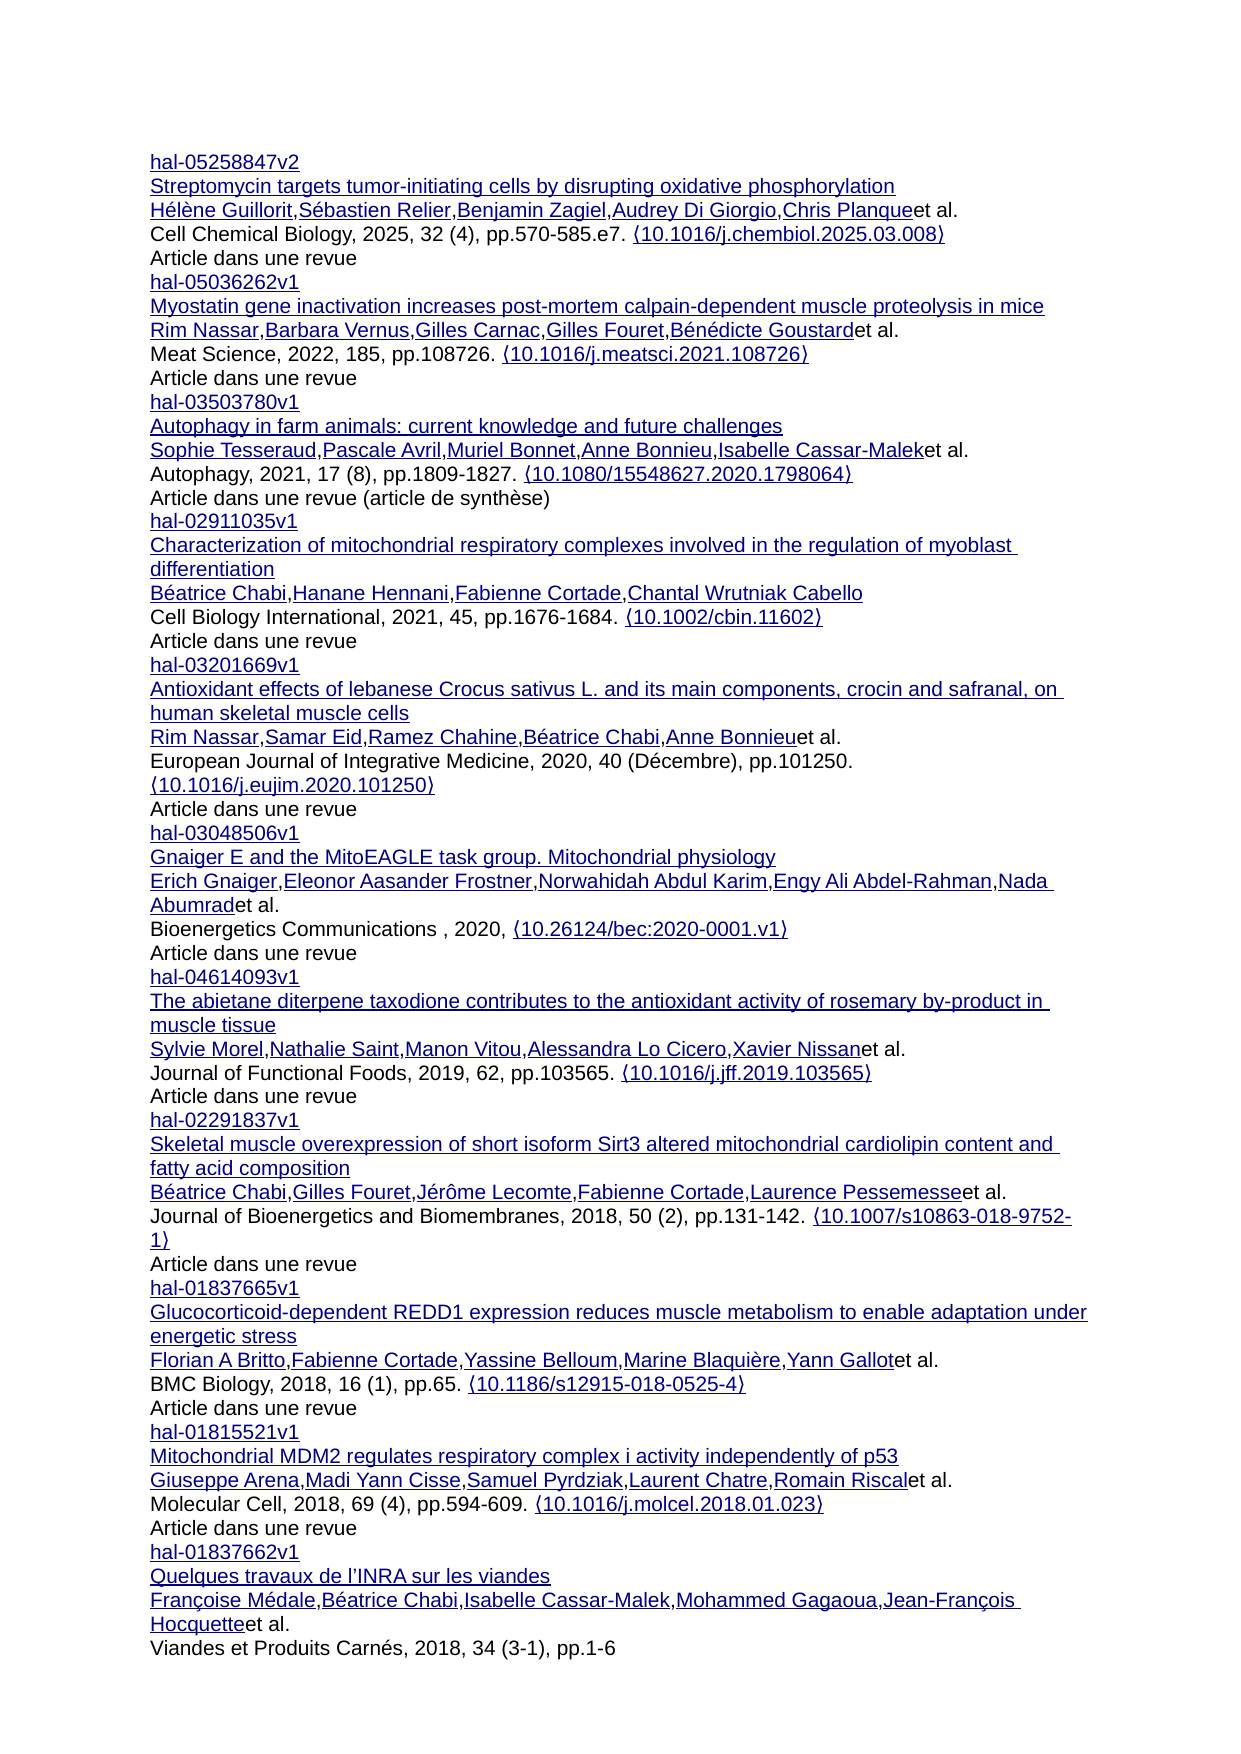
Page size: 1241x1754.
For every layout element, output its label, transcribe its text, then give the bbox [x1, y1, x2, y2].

table_cell Myostatin gene inactivation increases post-mortem calpain-dependent muscle proteolysis in mice Rim Nassar,Barbara Vernus,Gilles Carnac,Gilles Fouret,Bénédicte Goustardet al. Meat Science, 2022, 185, pp.108726. ⟨10.1016/j.meatsci.2021.108726⟩ Article dans une revue hal-03503780v1 [150, 294, 1090, 413]
table_cell Streptomycin targets tumor-initiating cells by disrupting oxidative phosphorylation Hélène Guillorit,Sébastien Relier,Benjamin Zagiel,Audrey Di Giorgio,Chris Planqueet al. Cell Chemical Biology, 2025, 32 (4), pp.570-585.e7. ⟨10.1016/j.chembiol.2025.03.008⟩ Article dans une revue hal-05036262v1 [150, 174, 1090, 294]
table_cell Antioxidant effects of lebanese Crocus sativus L. and its main components, crocin and safranal, on human skeletal muscle cells Rim Nassar,Samar Eid,Ramez Chahine,Béatrice Chabi,Anne Bonnieuet al. European Journal of Integrative Medicine, 2020, 40 (Décembre), pp.101250. ⟨10.1016/j.eujim.2020.101250⟩ Article dans une revue hal-03048506v1 [150, 677, 1090, 845]
table_cell The abietane diterpene taxodione contributes to the antioxidant activity of rosemary by-product in muscle tissue Sylvie Morel,Nathalie Saint,Manon Vitou,Alessandra Lo Cicero,Xavier Nissanet al. Journal of Functional Foods, 2019, 62, pp.103565. ⟨10.1016/j.jff.2019.103565⟩ Article dans une revue hal-02291837v1 [150, 989, 1090, 1132]
table_cell Glucocorticoid-dependent REDD1 expression reduces muscle metabolism to enable adaptation under energetic stress Florian A Britto,Fabienne Cortade,Yassine Belloum,Marine Blaquière,Yann Gallotet al. BMC Biology, 2018, 16 (1), pp.65. ⟨10.1186/s12915-018-0525-4⟩ Article dans une revue hal-01815521v1 [150, 1300, 1090, 1444]
table_cell hal-05258847v2 [150, 150, 1090, 174]
table_cell Gnaiger E and the MitoEAGLE task group. Mitochondrial physiology Erich Gnaiger,Eleonor Aasander Frostner,Norwahidah Abdul Karim,Engy Ali Abdel-Rahman,Nada Abumradet al. Bioenergetics Communications , 2020, ⟨10.26124/bec:2020-0001.v1⟩ Article dans une revue hal-04614093v1 [150, 845, 1090, 988]
table_cell Characterization of mitochondrial respiratory complexes involved in the regulation of myoblast differentiation Béatrice Chabi,Hanane Hennani,Fabienne Cortade,Chantal Wrutniak Cabello Cell Biology International, 2021, 45, pp.1676-1684. ⟨10.1002/cbin.11602⟩ Article dans une revue hal-03201669v1 [150, 533, 1090, 677]
table_cell Autophagy in farm animals: current knowledge and future challenges Sophie Tesseraud,Pascale Avril,Muriel Bonnet,Anne Bonnieu,Isabelle Cassar-Maleket al. Autophagy, 2021, 17 (8), pp.1809-1827. ⟨10.1080/15548627.2020.1798064⟩ Article dans une revue (article de synthèse) hal-02911035v1 [150, 414, 1090, 533]
table_cell Mitochondrial MDM2 regulates respiratory complex i activity independently of p53 Giuseppe Arena,Madi Yann Cisse,Samuel Pyrdziak,Laurent Chatre,Romain Riscalet al. Molecular Cell, 2018, 69 (4), pp.594-609. ⟨10.1016/j.molcel.2018.01.023⟩ Article dans une revue hal-01837662v1 [150, 1444, 1090, 1563]
table_cell Skeletal muscle overexpression of short isoform Sirt3 altered mitochondrial cardiolipin content and fatty acid composition Béatrice Chabi,Gilles Fouret,Jérôme Lecomte,Fabienne Cortade,Laurence Pessemesseet al. Journal of Bioenergetics and Biomembranes, 2018, 50 (2), pp.131-142. ⟨10.1007/s10863-018-9752-1⟩ Article dans une revue hal-01837665v1 [150, 1132, 1090, 1300]
table_cell Quelques travaux de l’INRA sur les viandes Françoise Médale,Béatrice Chabi,Isabelle Cassar-Malek,Mohammed Gagaoua,Jean-François Hocquetteet al. Viandes et Produits Carnés, 2018, 34 (3-1), pp.1-6 [150, 1564, 1090, 1659]
